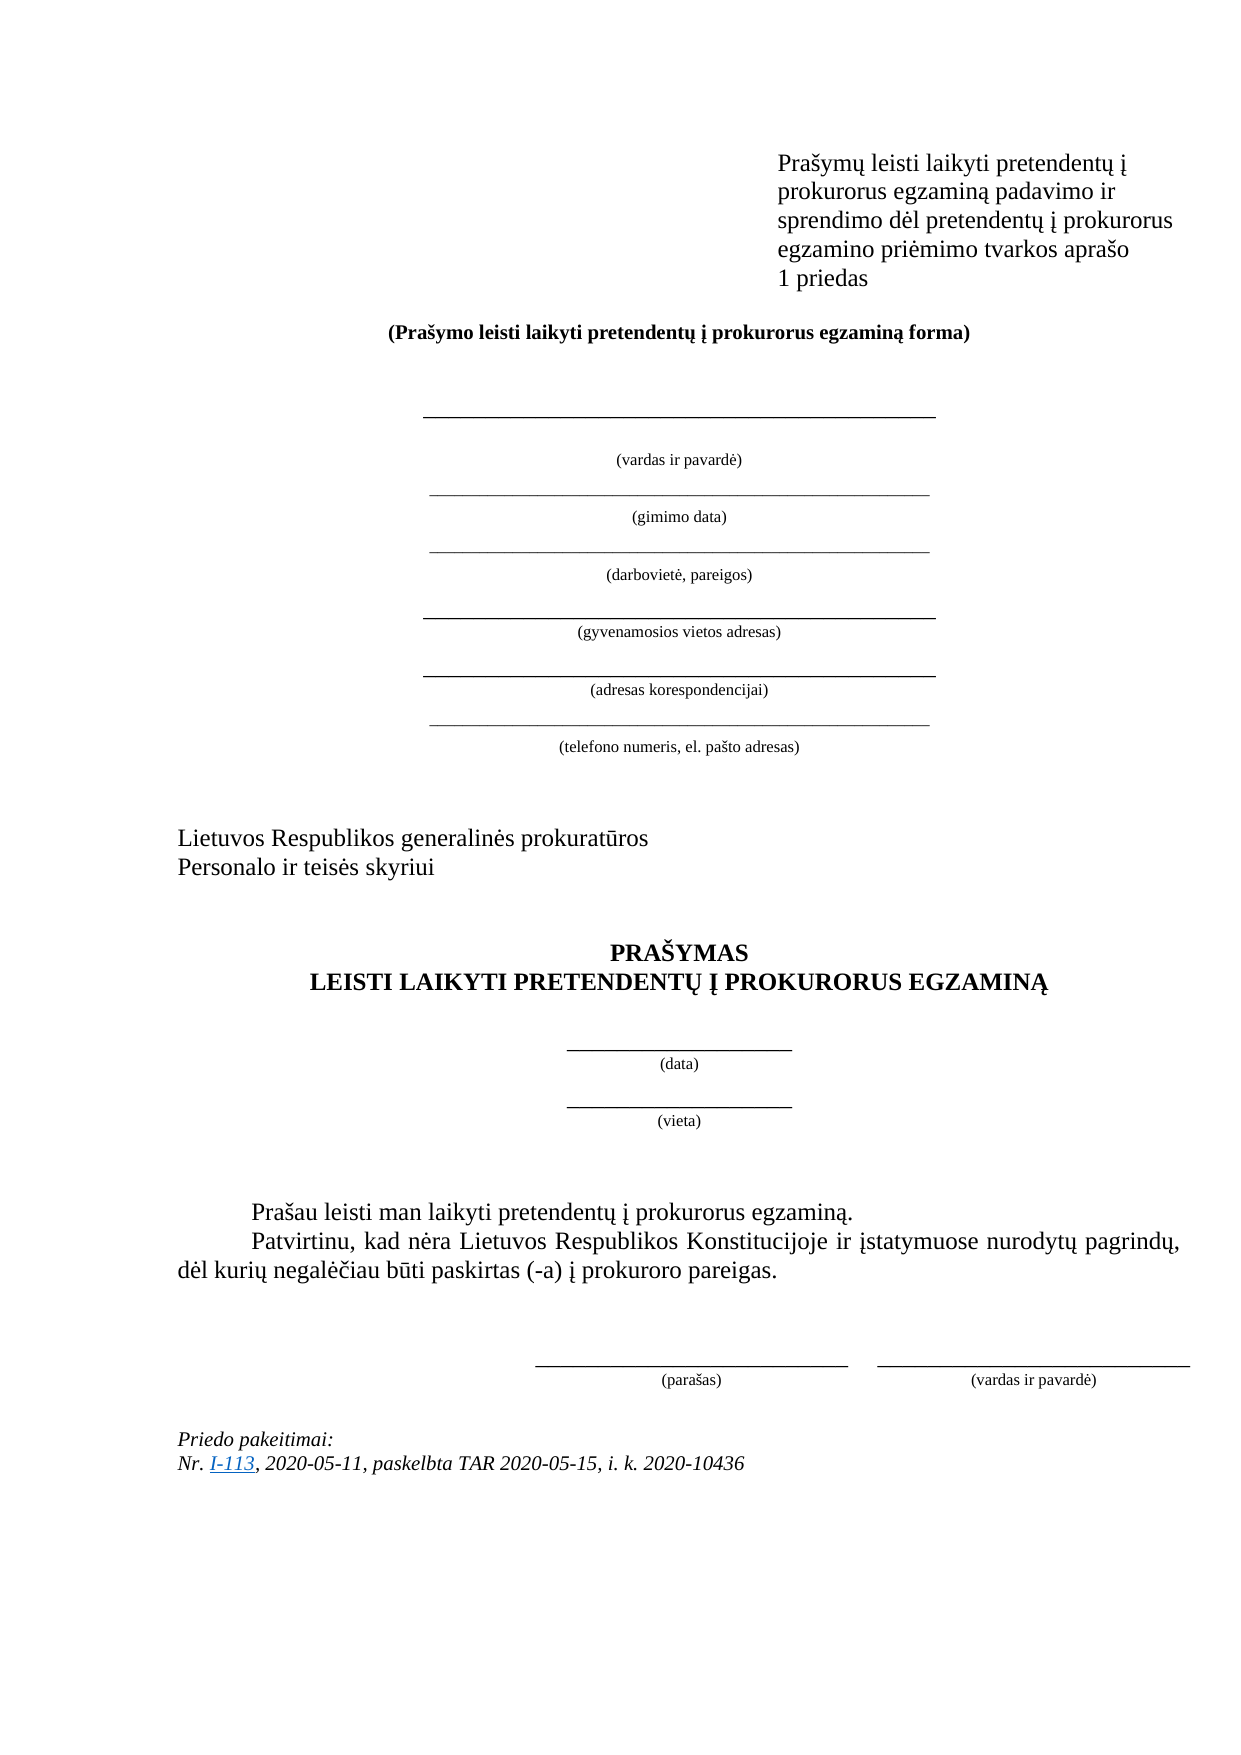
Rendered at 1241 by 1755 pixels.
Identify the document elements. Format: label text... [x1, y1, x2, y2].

text (gyvenamosios vietos adresas) [177, 622, 1181, 651]
table_header _________________________ (parašas) [520, 1341, 863, 1398]
text LEISTI LAIKYTI PRETENDENTŲ Į PROKURORUS EGZAMINĄ [177, 967, 1181, 996]
text 1 priedas [702, 263, 1181, 291]
table_header _________________________ (vardas ir pavardė) [863, 1341, 1205, 1398]
text Nr. I-113, 2020-05-11, paskelbta TAR 2020-05-15, i. k. 2020-10436 [177, 1451, 1181, 1475]
text (gimimo data) [177, 507, 1181, 536]
text (adresas korespondencijai) [177, 680, 1181, 708]
text (vieta) [177, 1111, 1181, 1140]
text _________________________________________ [177, 392, 1181, 421]
text Patvirtinu, kad nėra Lietuvos Respublikos Konstitucijoje ir įstatymuose nurodytų pagrindų, dėl kurių negalėčiau būti paskirtas (-a) į prokuroro pareigas. [177, 1226, 1181, 1283]
text __________________ [177, 1082, 1181, 1111]
text Prašymų leisti laikyti pretendentų į [777, 148, 1181, 176]
text _________________________________________ [177, 593, 1181, 622]
text _________________________________________ [177, 651, 1181, 680]
text (darbovietė, pareigos) [177, 565, 1181, 593]
text PRAŠYMAS [177, 938, 1181, 967]
text Lietuvos Respublikos generalinės prokuratūros Personalo ir teisės skyriui [177, 823, 1181, 881]
text Prašau leisti man laikyti pretendentų į prokurorus egzaminą. [177, 1197, 1181, 1226]
text ____________________________________________________________ [177, 536, 1181, 565]
text (telefono numeris, el. pašto adresas) [177, 737, 1181, 766]
text (data) [177, 1053, 1181, 1082]
text ____________________________________________________________ [177, 708, 1181, 737]
text sprendimo dėl pretendentų į prokurorus [777, 205, 1181, 234]
text (vardas ir pavardė) [177, 450, 1181, 478]
text (Prašymo leisti laikyti pretendentų į prokurorus egzaminą forma) [177, 320, 1181, 344]
table_header [178, 1341, 520, 1398]
text Priedo pakeitimai: [177, 1427, 1181, 1451]
text prokurorus egzaminą padavimo ir [777, 176, 1181, 205]
text ____________________________________________________________ [177, 478, 1181, 507]
text __________________ [177, 1025, 1181, 1053]
text egzamino priėmimo tvarkos aprašo [777, 234, 1181, 263]
